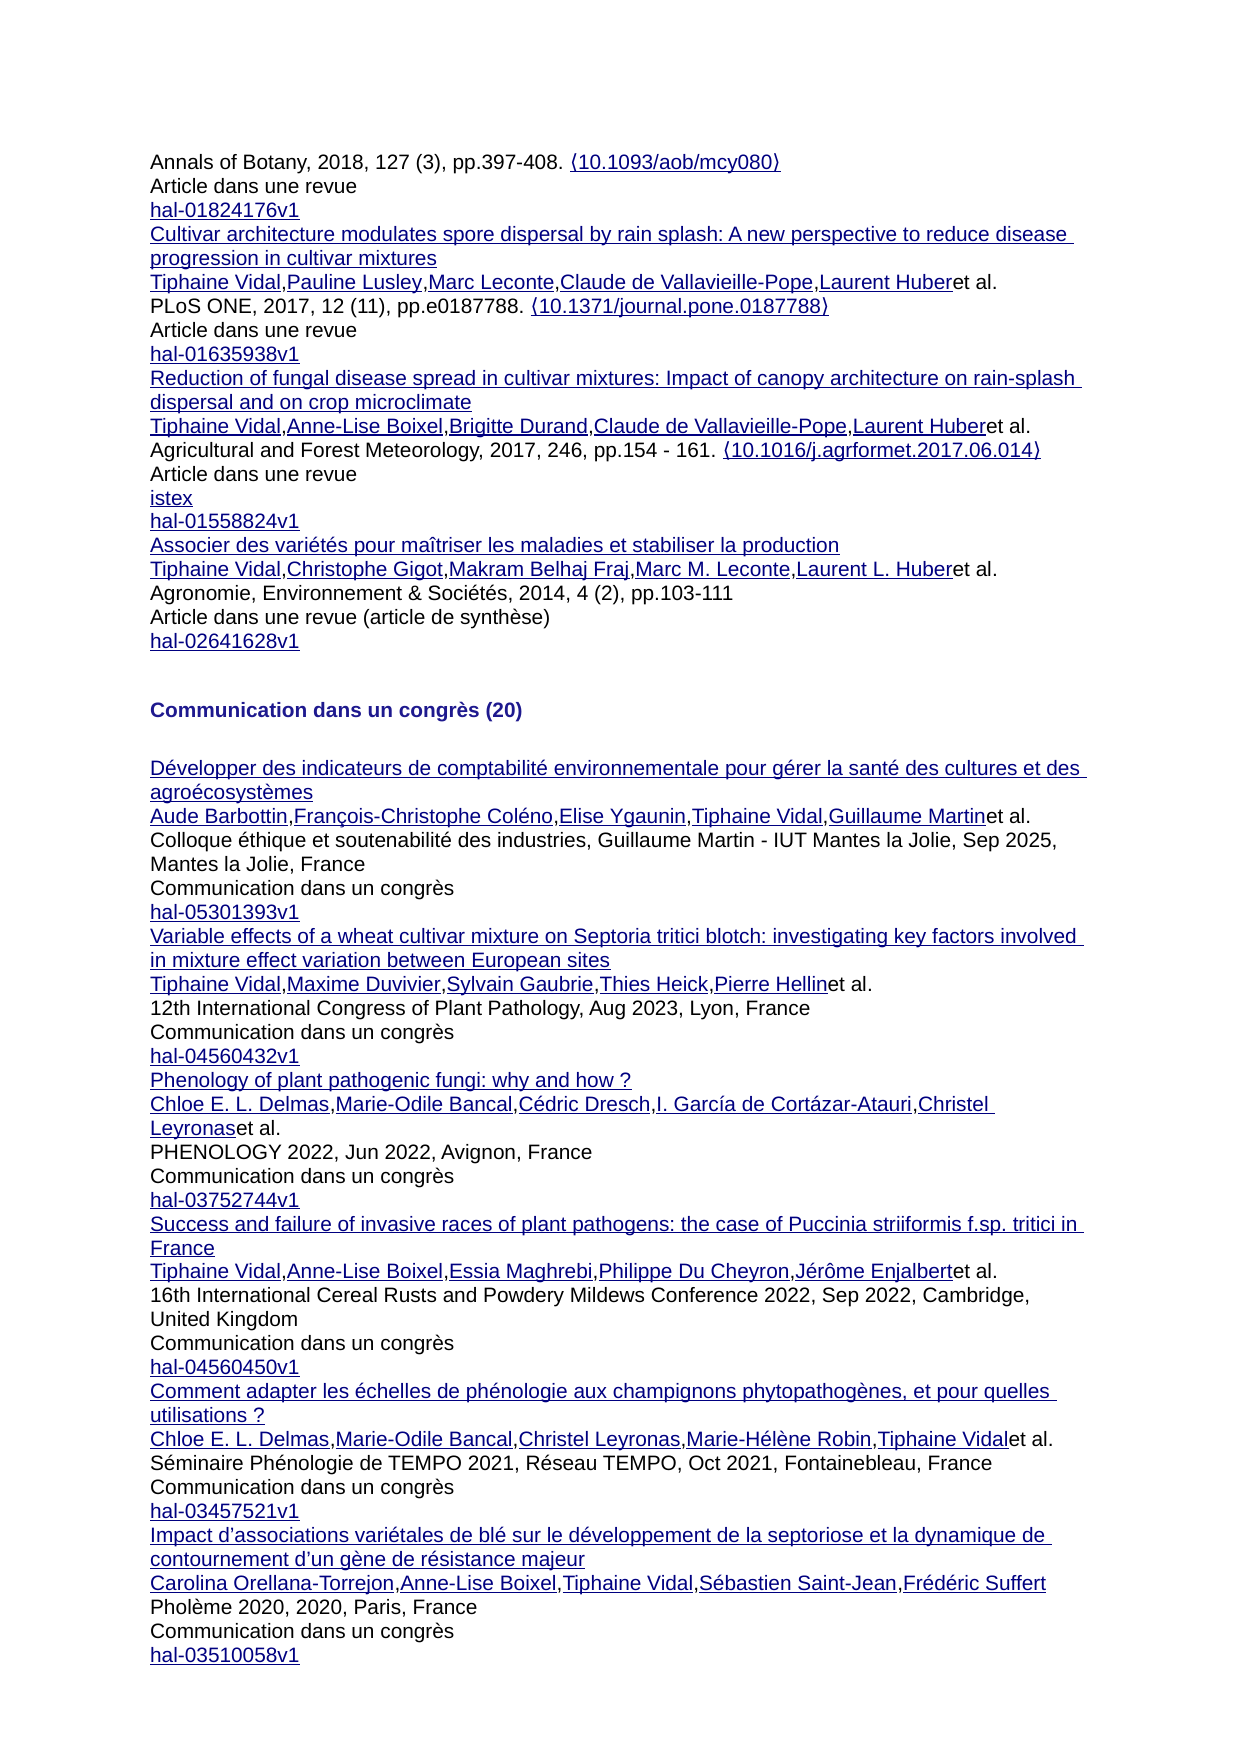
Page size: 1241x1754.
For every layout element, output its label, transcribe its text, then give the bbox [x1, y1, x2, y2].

table_cell Associer des variétés pour maîtriser les maladies et stabiliser la production Tiphaine Vidal,Christophe Gigot,Makram Belhaj Fraj,Marc M. Leconte,Laurent L. Huberet al. Agronomie, Environnement & Sociétés, 2014, 4 (2), pp.103-111 Article dans une revue (article de synthèse) hal-02641628v1 [150, 533, 1090, 653]
subtitle Communication dans un congrès (20) [150, 698, 1090, 722]
table_cell Success and failure of invasive races of plant pathogens: the case of Puccinia striiformis f.sp. tritici in France Tiphaine Vidal,Anne-Lise Boixel,Essia Maghrebi,Philippe Du Cheyron,Jérôme Enjalbertet al. 16th International Cereal Rusts and Powdery Mildews Conference 2022, Sep 2022, Cambridge, United Kingdom Communication dans un congrès hal-04560450v1 [150, 1211, 1090, 1379]
table_cell Comment adapter les échelles de phénologie aux champignons phytopathogènes, et pour quelles utilisations ? Chloe E. L. Delmas,Marie-Odile Bancal,Christel Leyronas,Marie-Hélène Robin,Tiphaine Vidalet al. Séminaire Phénologie de TEMPO 2021, Réseau TEMPO, Oct 2021, Fontainebleau, France Communication dans un congrès hal-03457521v1 [150, 1379, 1090, 1523]
table_cell Reduction of fungal disease spread in cultivar mixtures: Impact of canopy architecture on rain-splash dispersal and on crop microclimate Tiphaine Vidal,Anne-Lise Boixel,Brigitte Durand,Claude de Vallavieille-Pope,Laurent Huberet al. Agricultural and Forest Meteorology, 2017, 246, pp.154 - 161. ⟨10.1016/j.agrformet.2017.06.014⟩ Article dans une revue istex hal-01558824v1 [150, 366, 1090, 533]
table_header Développer des indicateurs de comptabilité environnementale pour gérer la santé des cultures et des agroécosystèmes Aude Barbottin,François-Christophe Coléno,Elise Ygaunin,Tiphaine Vidal,Guillaume Martinet al. Colloque éthique et soutenabilité des industries, Guillaume Martin - IUT Mantes la Jolie, Sep 2025, Mantes la Jolie, France Communication dans un congrès hal-05301393v1 [150, 756, 1090, 924]
table_cell Cultivar architecture modulates spore dispersal by rain splash: A new perspective to reduce disease progression in cultivar mixtures Tiphaine Vidal,Pauline Lusley,Marc Leconte,Claude de Vallavieille-Pope,Laurent Huberet al. PLoS ONE, 2017, 12 (11), pp.e0187788. ⟨10.1371/journal.pone.0187788⟩ Article dans une revue hal-01635938v1 [150, 222, 1090, 366]
table_cell Phenology of plant pathogenic fungi: why and how ? Chloe E. L. Delmas,Marie-Odile Bancal,Cédric Dresch,I. García de Cortázar-Atauri,Christel Leyronaset al. PHENOLOGY 2022, Jun 2022, Avignon, France Communication dans un congrès hal-03752744v1 [150, 1068, 1090, 1211]
table_cell Variable effects of a wheat cultivar mixture on Septoria tritici blotch: investigating key factors involved in mixture effect variation between European sites Tiphaine Vidal,Maxime Duvivier,Sylvain Gaubrie,Thies Heick,Pierre Hellinet al. 12th International Congress of Plant Pathology, Aug 2023, Lyon, France Communication dans un congrès hal-04560432v1 [150, 924, 1090, 1068]
table_cell Impact d’associations variétales de blé sur le développement de la septoriose et la dynamique de contournement d’un gène de résistance majeur Carolina Orellana-Torrejon,Anne-Lise Boixel,Tiphaine Vidal,Sébastien Saint-Jean,Frédéric Suffert Pholème 2020, 2020, Paris, France Communication dans un congrès hal-03510058v1 [150, 1523, 1090, 1667]
table_cell Annals of Botany, 2018, 127 (3), pp.397-408. ⟨10.1093/aob/mcy080⟩ Article dans une revue hal-01824176v1 [150, 150, 1090, 222]
